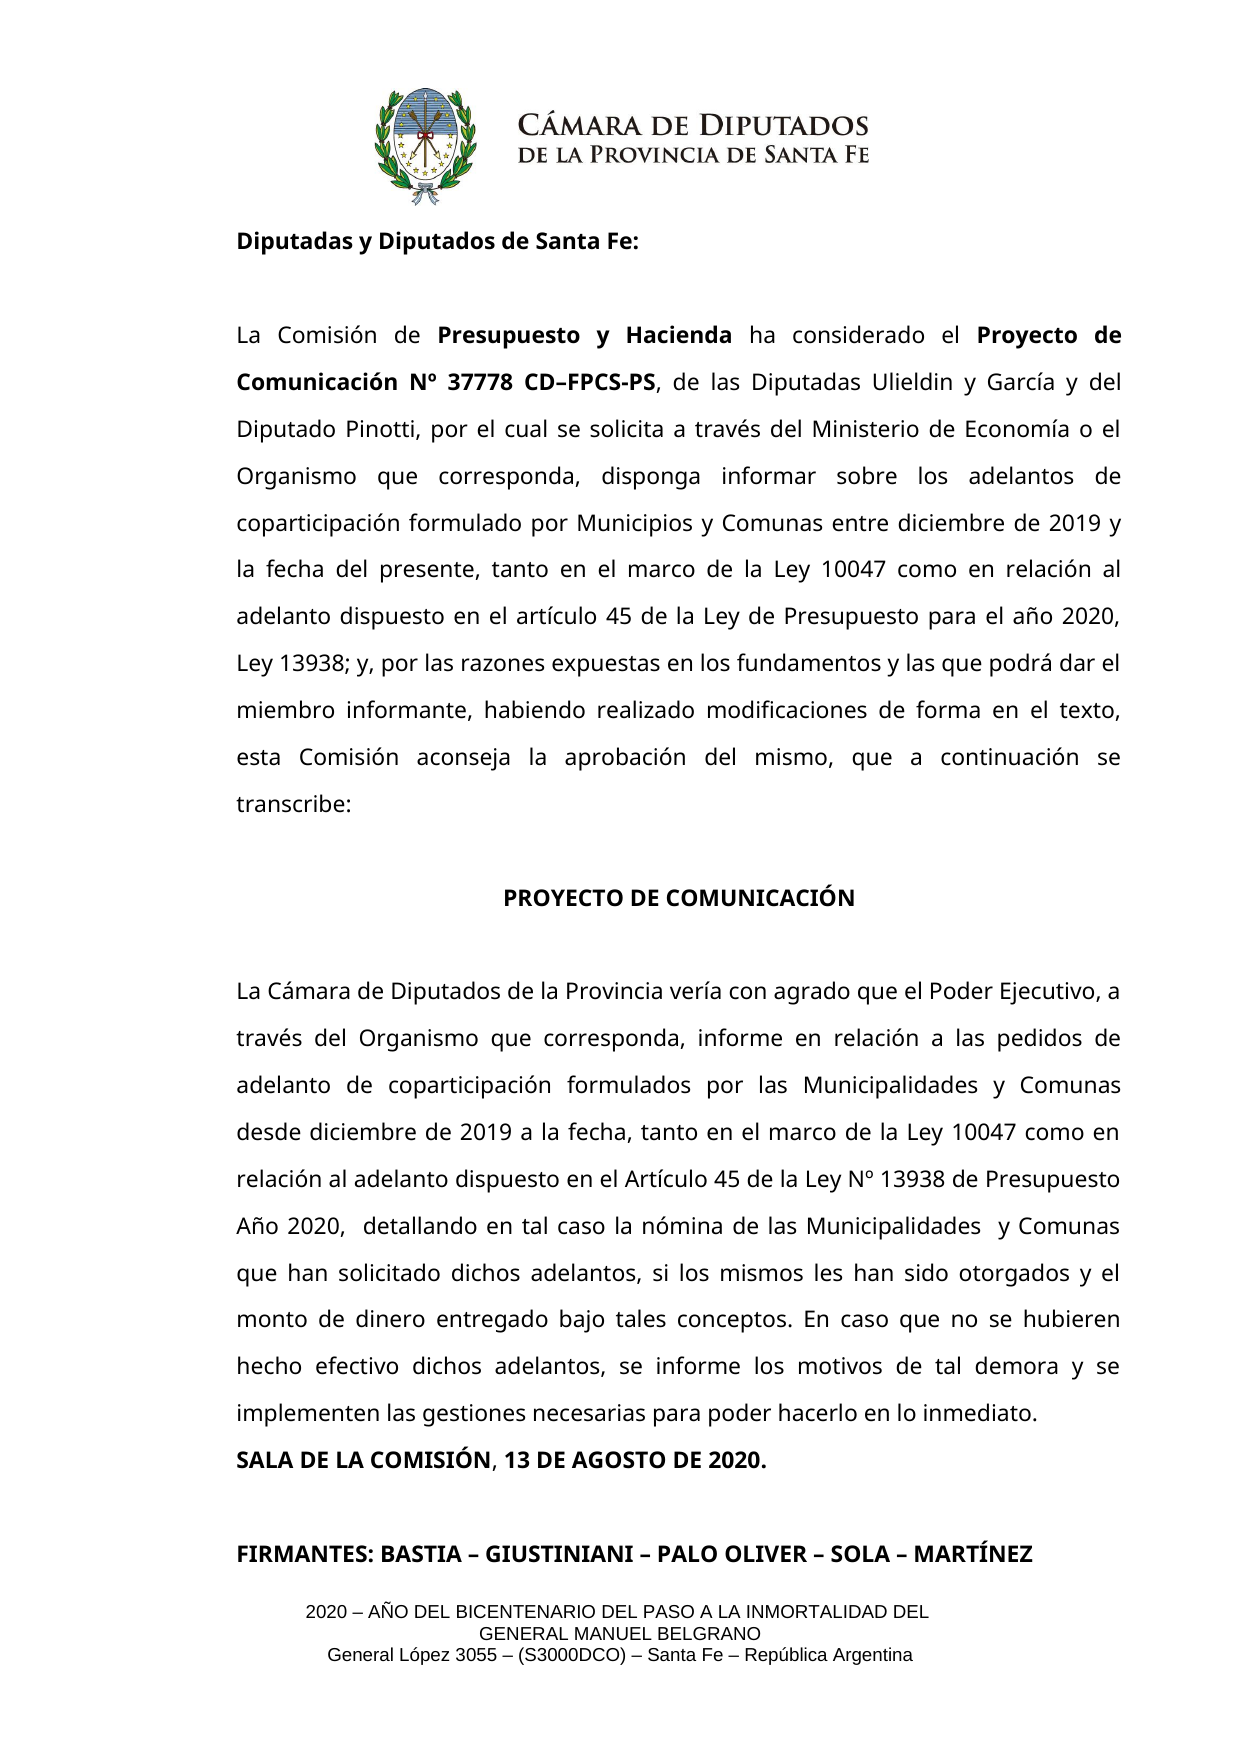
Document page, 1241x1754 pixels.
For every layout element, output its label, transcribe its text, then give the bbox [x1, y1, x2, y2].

text Diputadas y Diputados de Santa Fe: [236, 177, 1122, 256]
text La Comisión de Presupuesto y Hacienda ha considerado el Proyecto de Comunicación Nº 37778 CD–FPCS-PS, de las Diputadas Ulieldin y García y del Diputado Pinotti, por el cual se solicita a través del Ministerio de Economía o el Organismo que corresponda, disponga informar sobre los adelantos de coparticipación formulado por Municipios y Comunas entre diciembre de 2019 y la fecha del presente, tanto en el marco de la Ley 10047 como en relación al adelanto dispuesto en el artículo 45 de la Ley de Presupuesto para el año 2020, Ley 13938; y, por las razones expuestas en los fundamentos y las que podrá dar el miembro informante, habiendo realizado modificaciones de forma en el texto, esta Comisión aconseja la aprobación del mismo, que a continuación se transcribe: [236, 319, 1122, 819]
picture [374, 88, 869, 210]
text La Cámara de Diputados de la Provincia vería con agrado que el Poder Ejecutivo, a través del Organismo que corresponda, informe en relación a las pedidos de adelanto de coparticipación formulados por las Municipalidades y Comunas desde diciembre de 2019 a la fecha, tanto en el marco de la Ley 10047 como en relación al adelanto dispuesto en el Artículo 45 de la Ley Nº 13938 de Presupuesto Año 2020, detallando en tal caso la nómina de las Municipalidades y Comunas que han solicitado dichos adelantos, si los mismos les han sido otorgados y el monto de dinero entregado bajo tales conceptos. En caso que no se hubieren hecho efectivo dichos adelantos, se informe los motivos de tal demora y se implementen las gestiones necesarias para poder hacerlo en lo inmediato. [236, 975, 1122, 1428]
text SALA DE LA COMISIÓN, 13 DE AGOSTO DE 2020. [236, 1444, 1122, 1475]
text PROYECTO DE COMUNICACIÓN [236, 881, 1122, 913]
text FIRMANTES: BASTIA – GIUSTINIANI – PALO OLIVER – SOLA – MARTÍNEZ [236, 1538, 1033, 1569]
